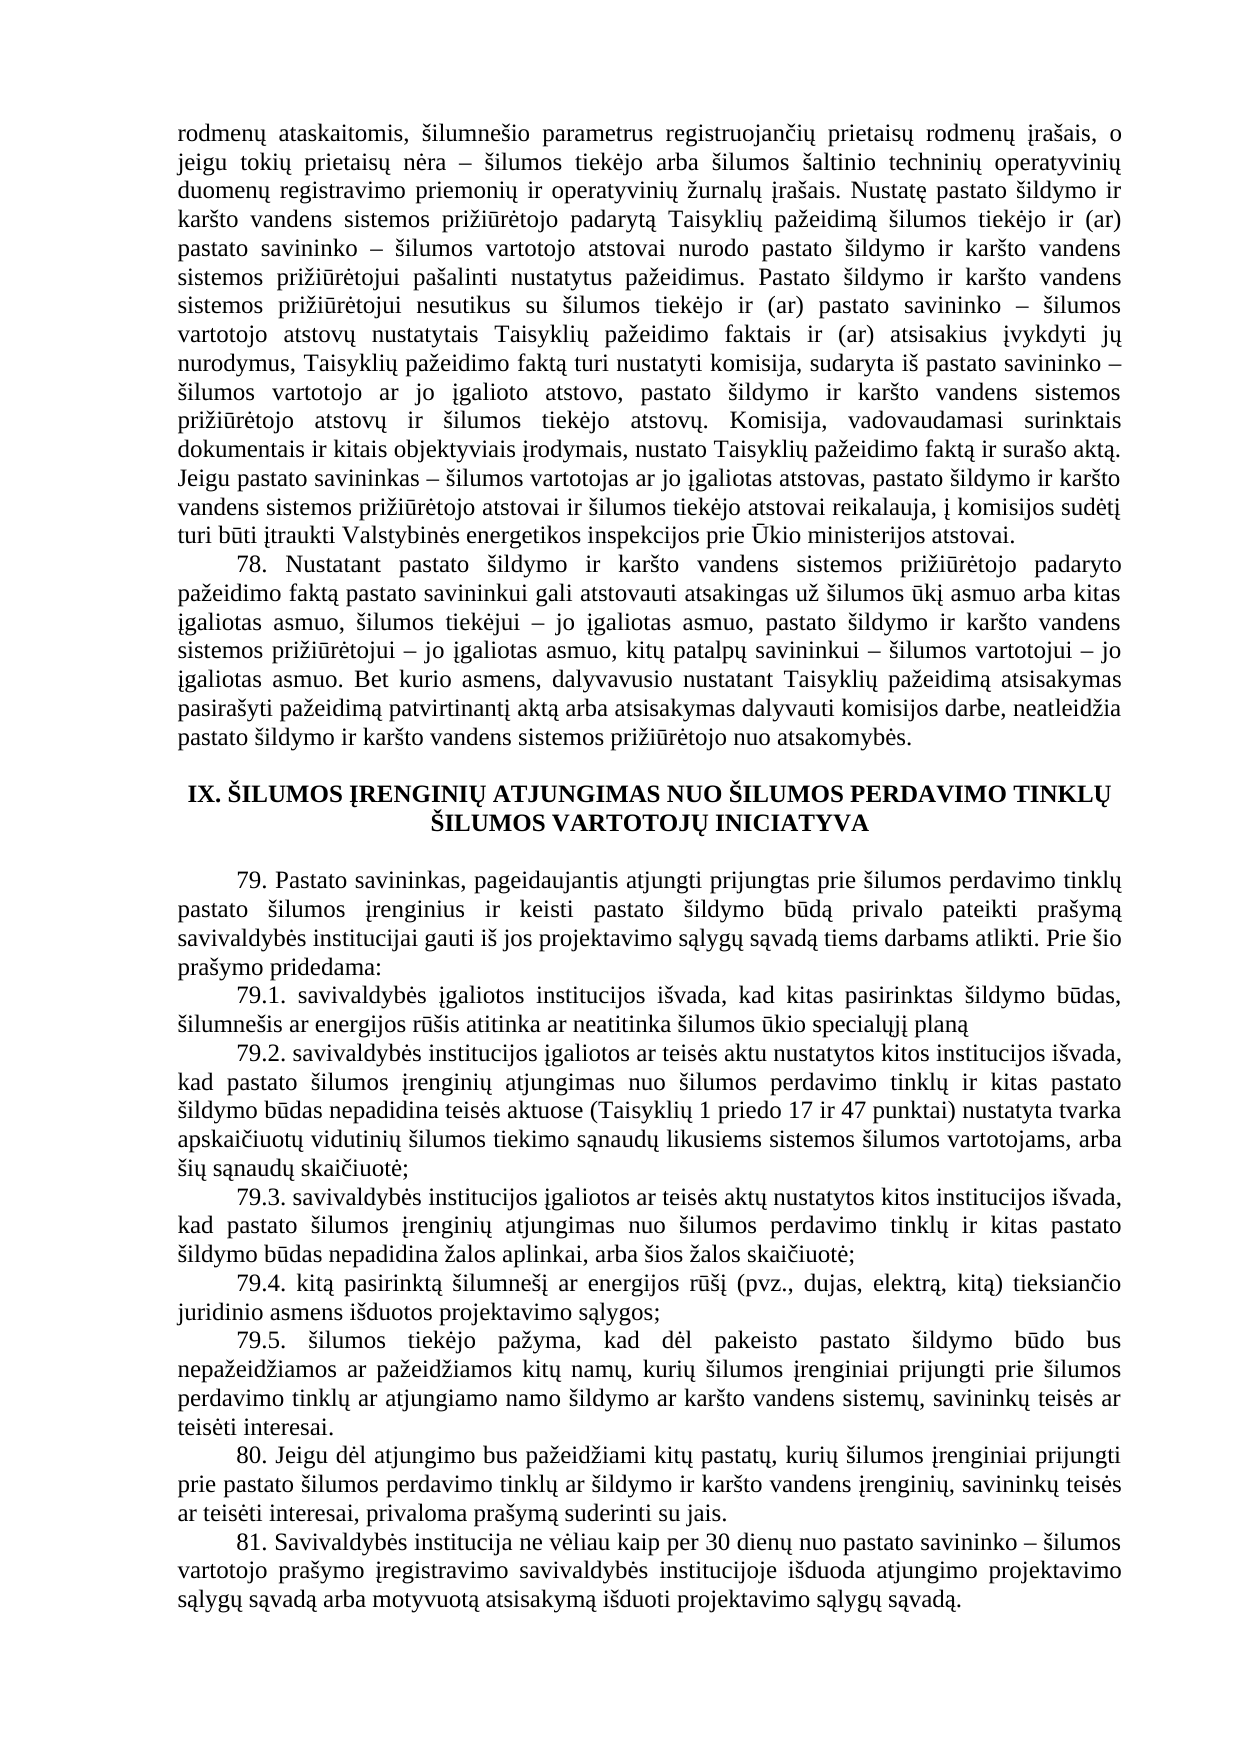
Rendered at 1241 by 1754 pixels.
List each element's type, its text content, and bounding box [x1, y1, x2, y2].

text 79.2. savivaldybės institucijos įgaliotos ar teisės aktu nustatytos kitos institucijos išvada, kad pastato šilumos įrenginių atjungimas nuo šilumos perdavimo tinklų ir kitas pastato šildymo būdas nepadidina teisės aktuose (Taisyklių 1 priedo 17 ir 47 punktai) nustatyta tvarka apskaičiuotų vidutinių šilumos tiekimo sąnaudų likusiems sistemos šilumos vartotojams, arba šių sąnaudų skaičiuotė; [177, 1038, 1122, 1182]
text 79.4. kitą pasirinktą šilumnešį ar energijos rūšį (pvz., dujas, elektrą, kitą) tieksiančio juridinio asmens išduotos projektavimo sąlygos; [177, 1268, 1122, 1326]
text 78. Nustatant pastato šildymo ir karšto vandens sistemos prižiūrėtojo padaryto pažeidimo faktą pastato savininkui gali atstovauti atsakingas už šilumos ūkį asmuo arba kitas įgaliotas asmuo, šilumos tiekėjui – jo įgaliotas asmuo, pastato šildymo ir karšto vandens sistemos prižiūrėtojui – jo įgaliotas asmuo, kitų patalpų savininkui – šilumos vartotojui – jo įgaliotas asmuo. Bet kurio asmens, dalyvavusio nustatant Taisyklių pažeidimą atsisakymas pasirašyti pažeidimą patvirtinantį aktą arba atsisakymas dalyvauti komisijos darbe, neatleidžia pastato šildymo ir karšto vandens sistemos prižiūrėtojo nuo atsakomybės. [177, 549, 1122, 751]
text rodmenų ataskaitomis, šilumnešio parametrus registruojančių prietaisų rodmenų įrašais, o jeigu tokių prietaisų nėra – šilumos tiekėjo arba šilumos šaltinio techninių operatyvinių duomenų registravimo priemonių ir operatyvinių žurnalų įrašais. Nustatę pastato šildymo ir karšto vandens sistemos prižiūrėtojo padarytą Taisyklių pažeidimą šilumos tiekėjo ir (ar) pastato savininko – šilumos vartotojo atstovai nurodo pastato šildymo ir karšto vandens sistemos prižiūrėtojui pašalinti nustatytus pažeidimus. Pastato šildymo ir karšto vandens sistemos prižiūrėtojui nesutikus su šilumos tiekėjo ir (ar) pastato savininko – šilumos vartotojo atstovų nustatytais Taisyklių pažeidimo faktais ir (ar) atsisakius įvykdyti jų nurodymus, Taisyklių pažeidimo faktą turi nustatyti komisija, sudaryta iš pastato savininko – šilumos vartotojo ar jo įgalioto atstovo, pastato šildymo ir karšto vandens sistemos prižiūrėtojo atstovų ir šilumos tiekėjo atstovų. Komisija, vadovaudamasi surinktais dokumentais ir kitais objektyviais įrodymais, nustato Taisyklių pažeidimo faktą ir surašo aktą. Jeigu pastato savininkas – šilumos vartotojas ar jo įgaliotas atstovas, pastato šildymo ir karšto vandens sistemos prižiūrėtojo atstovai ir šilumos tiekėjo atstovai reikalauja, į komisijos sudėtį turi būti įtraukti Valstybinės energetikos inspekcijos prie Ūkio ministerijos atstovai. [177, 118, 1122, 549]
text 80. Jeigu dėl atjungimo bus pažeidžiami kitų pastatų, kurių šilumos įrenginiai prijungti prie pastato šilumos perdavimo tinklų ar šildymo ir karšto vandens įrenginių, savininkų teisės ar teisėti interesai, privaloma prašymą suderinti su jais. [177, 1441, 1122, 1527]
text 79.5. šilumos tiekėjo pažyma, kad dėl pakeisto pastato šildymo būdo bus nepažeidžiamos ar pažeidžiamos kitų namų, kurių šilumos įrenginiai prijungti prie šilumos perdavimo tinklų ar atjungiamo namo šildymo ar karšto vandens sistemų, savininkų teisės ar teisėti interesai. [177, 1326, 1122, 1441]
text IX. ŠILUMOS ĮRENGINIŲ ATJUNGIMAS NUO ŠILUMOS PERDAVIMO TINKLŲ ŠILUMOS VARTOTOJŲ INICIATYVA [177, 779, 1122, 837]
text 79.1. savivaldybės įgaliotos institucijos išvada, kad kitas pasirinktas šildymo būdas, šilumnešis ar energijos rūšis atitinka ar neatitinka šilumos ūkio specialųjį planą [177, 981, 1122, 1038]
text 79.3. savivaldybės institucijos įgaliotos ar teisės aktų nustatytos kitos institucijos išvada, kad pastato šilumos įrenginių atjungimas nuo šilumos perdavimo tinklų ir kitas pastato šildymo būdas nepadidina žalos aplinkai, arba šios žalos skaičiuotė; [177, 1182, 1122, 1268]
text 81. Savivaldybės institucija ne vėliau kaip per 30 dienų nuo pastato savininko – šilumos vartotojo prašymo įregistravimo savivaldybės institucijoje išduoda atjungimo projektavimo sąlygų sąvadą arba motyvuotą atsisakymą išduoti projektavimo sąlygų sąvadą. [177, 1527, 1122, 1613]
text 79. Pastato savininkas, pageidaujantis atjungti prijungtas prie šilumos perdavimo tinklų pastato šilumos įrenginius ir keisti pastato šildymo būdą privalo pateikti prašymą savivaldybės institucijai gauti iš jos projektavimo sąlygų sąvadą tiems darbams atlikti. Prie šio prašymo pridedama: [177, 866, 1122, 981]
